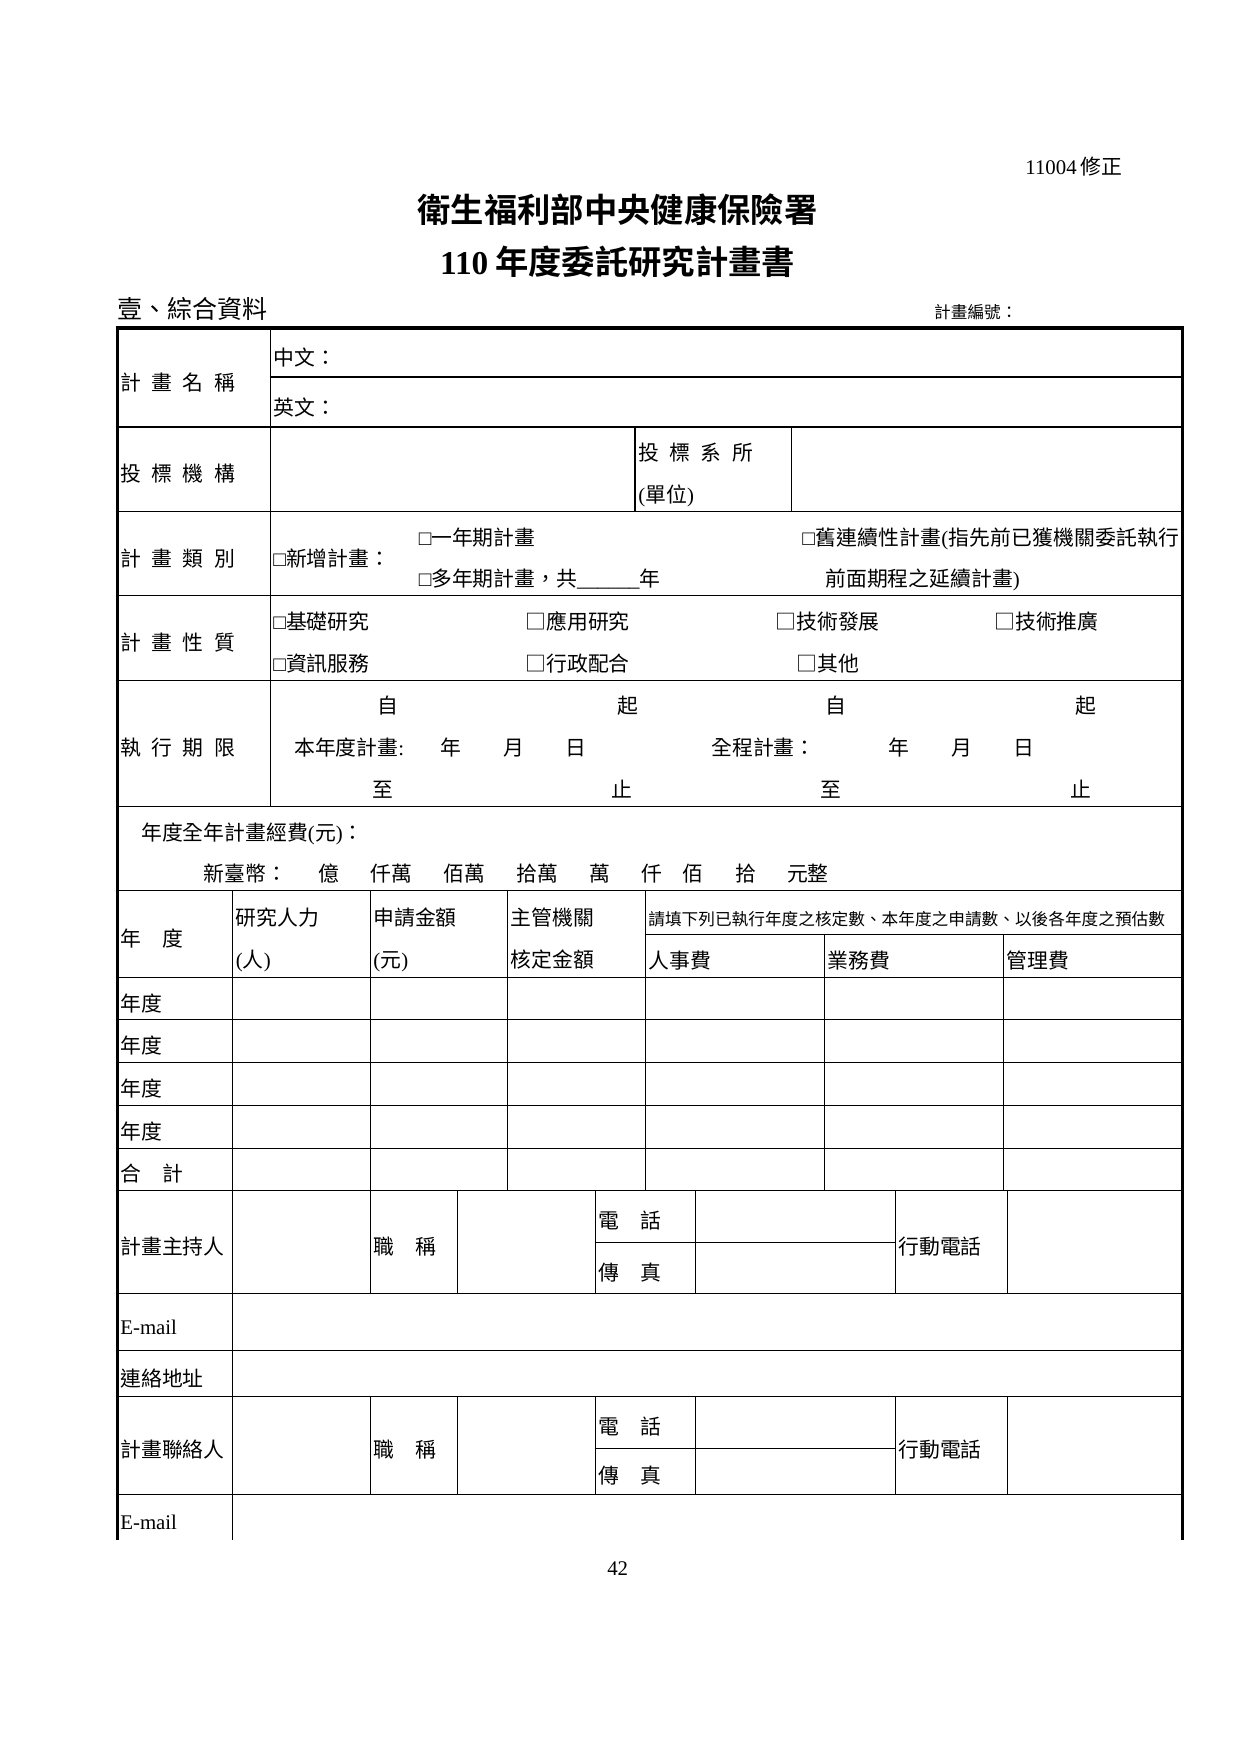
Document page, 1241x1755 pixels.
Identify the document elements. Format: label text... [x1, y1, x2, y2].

table_cell [371, 1149, 507, 1190]
table_cell 年度 [119, 978, 232, 1019]
table_cell 職 稱 [371, 1191, 457, 1293]
table_cell 行動電話 [896, 1191, 1007, 1293]
table_cell 人事費 [646, 935, 824, 977]
table_cell [233, 1149, 370, 1190]
table_cell [825, 978, 1003, 1019]
table_cell [1008, 1397, 1181, 1494]
table_cell 合 計 [119, 1149, 232, 1190]
table_cell [1004, 1063, 1181, 1105]
table_cell [508, 978, 645, 1019]
table_cell 年 度 [119, 891, 232, 977]
table_cell [1004, 1106, 1181, 1147]
table_cell 傳 真 [596, 1243, 695, 1293]
table_cell [508, 1020, 645, 1062]
table_cell □一年期計畫 □多年期計畫，共______年 [416, 512, 799, 595]
table_cell [233, 1294, 1181, 1350]
table_cell [825, 1149, 1003, 1190]
table_cell 研究人力 (人) [233, 891, 370, 977]
table_cell [646, 1020, 824, 1062]
table_cell [825, 1106, 1003, 1147]
table_cell [233, 1020, 370, 1062]
table_cell [371, 978, 507, 1019]
table_cell [233, 1495, 1181, 1539]
table_cell [371, 1020, 507, 1062]
table_cell [371, 1063, 507, 1105]
table_cell 計畫聯絡人 [119, 1397, 232, 1494]
table_cell [696, 1243, 895, 1293]
text 衛生福利部中央健康保險署 [117, 181, 1117, 233]
table_cell [233, 1063, 370, 1105]
table_header 計 畫 名 稱 [119, 330, 270, 426]
table_cell □舊連續性計畫(指先前已獲機關委託執行前面期程之延續計畫) [799, 512, 1181, 595]
table_header 中文： [271, 330, 1181, 376]
table_cell 行動電話 [896, 1397, 1007, 1494]
table_cell [271, 428, 634, 511]
table_cell 請填下列已執行年度之核定數、本年度之申請數、以後各年度之預估數 [646, 891, 1181, 934]
table_cell 傳 真 [596, 1449, 695, 1494]
table_cell [825, 1020, 1003, 1062]
table_cell [646, 1106, 824, 1147]
table_cell E-mail [119, 1294, 232, 1350]
table_cell [233, 978, 370, 1019]
table_cell [792, 428, 1181, 511]
table_cell [1004, 978, 1181, 1019]
table_cell [1004, 1020, 1181, 1062]
table_cell [458, 1191, 595, 1293]
table_cell 職 稱 [371, 1397, 457, 1494]
table_cell 年度 [119, 1020, 232, 1062]
table_cell 計畫主持人 [119, 1191, 232, 1293]
table_cell [646, 978, 824, 1019]
table_cell □基礎研究 □應用研究 □技術發展 □技術推廣 □資訊服務 □行政配合 □其他 [271, 596, 1181, 679]
table_cell [508, 1149, 645, 1190]
table_cell [233, 1191, 370, 1293]
table_cell [646, 1063, 824, 1105]
table_cell 投 標 系 所 (單位) [636, 428, 791, 511]
table_cell 電 話 [596, 1397, 695, 1447]
table_cell 執 行 期 限 [119, 681, 270, 806]
text 壹、綜合資料 計畫編號： [117, 285, 1117, 326]
table_cell [233, 1397, 370, 1494]
table_cell [825, 1063, 1003, 1105]
table_cell E-mail [119, 1495, 232, 1539]
table_cell 主管機關 核定金額 [508, 891, 645, 977]
table_cell [458, 1397, 595, 1494]
table_cell [696, 1397, 895, 1447]
table_cell [371, 1106, 507, 1147]
table_cell [233, 1106, 370, 1147]
text 110年度委託研究計畫書 [117, 233, 1117, 285]
table_cell [508, 1106, 645, 1147]
table_cell [233, 1351, 1181, 1396]
table_cell [1008, 1191, 1181, 1293]
table_cell □新增計畫： [271, 512, 416, 595]
table_cell 自 起 自 起 本年度計畫: 年 月 日 全程計畫： 年 月 日 至 止 至 止 [271, 681, 1181, 806]
table_cell 計 畫 類 別 [119, 512, 270, 595]
table_cell 計 畫 性 質 [119, 596, 270, 679]
table_cell 管理費 [1004, 935, 1181, 977]
table_cell [696, 1449, 895, 1494]
table_cell 英文： [271, 378, 1181, 426]
table_cell 年度 [119, 1106, 232, 1147]
table_cell 年度全年計畫經費(元)： 新臺幣： 億 仟萬 佰萬 拾萬 萬 仟 佰 拾 元整 [119, 807, 1181, 890]
table_cell 業務費 [825, 935, 1003, 977]
table_cell 申請金額 (元) [371, 891, 507, 977]
table_cell 電 話 [596, 1191, 695, 1242]
table_cell 年度 [119, 1063, 232, 1105]
table_cell [646, 1149, 824, 1190]
table_cell 連絡地址 [119, 1351, 232, 1396]
table_cell [696, 1191, 895, 1242]
table_cell [508, 1063, 645, 1105]
table_cell [1004, 1149, 1181, 1190]
table_cell 投 標 機 構 [119, 428, 270, 511]
